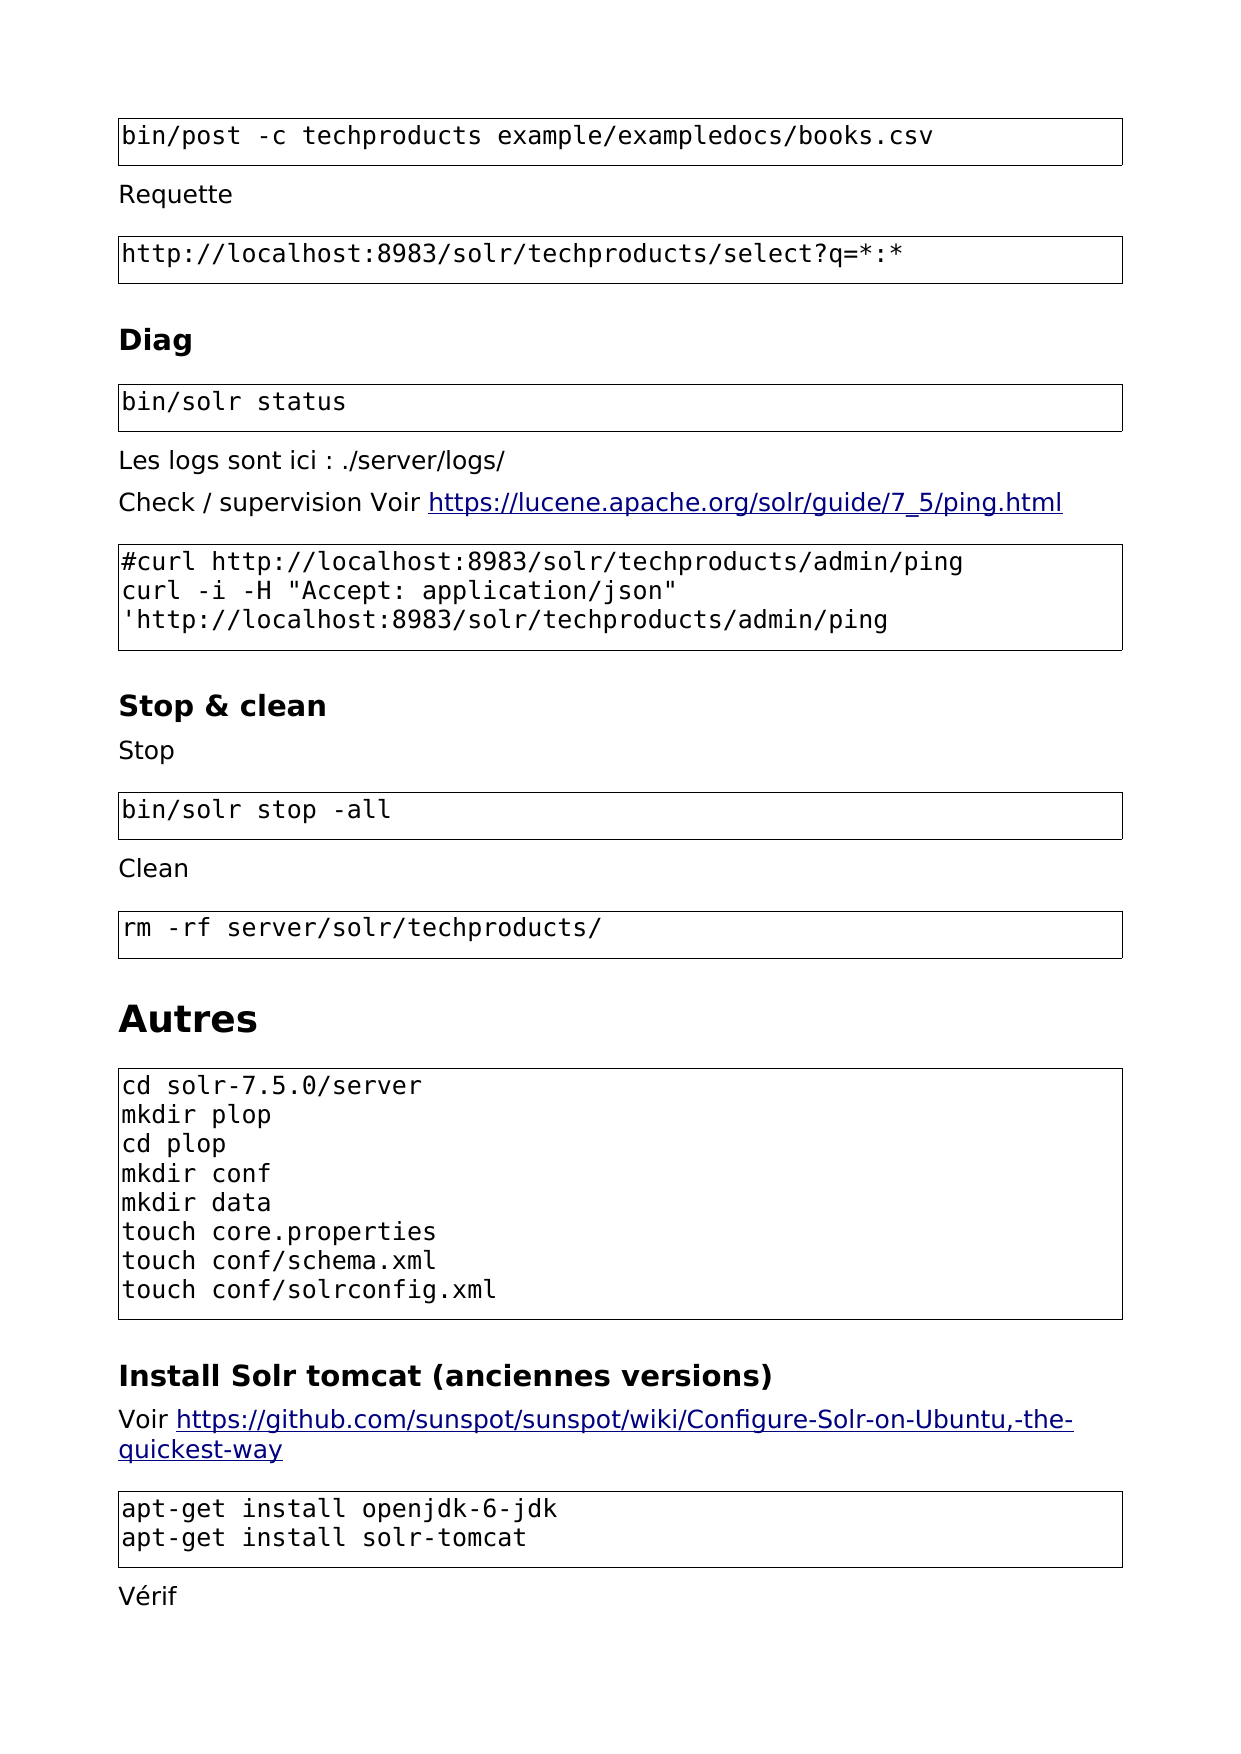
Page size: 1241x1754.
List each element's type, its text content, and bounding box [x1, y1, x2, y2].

subtitle Install Solr tomcat (anciennes versions) [118, 1359, 1122, 1393]
text Stop [118, 736, 1122, 765]
table_header #curl http://localhost:8983/solr/techproducts/admin/ping curl -i -H "Accept: application/json" 'http://localhost:8983/solr/techproducts/admin/ping [119, 545, 1122, 649]
text Vérif [118, 1582, 1122, 1611]
table_header bin/solr status [119, 385, 1122, 431]
text Check / supervision Voir https://lucene.apache.org/solr/guide/7_5/ping.html [118, 488, 1122, 517]
table_header cd solr-7.5.0/server mkdir plop cd plop mkdir conf mkdir data touch core.properties touch conf/schema.xml touch conf/solrconfig.xml [119, 1069, 1122, 1319]
text Requette [118, 180, 1122, 209]
table_header bin/post -c techproducts example/exampledocs/books.csv [119, 119, 1122, 165]
text Les logs sont ici : ./server/logs/ [118, 446, 1122, 475]
subtitle Stop & clean [118, 689, 1122, 723]
text Clean [118, 854, 1122, 883]
table_header http://localhost:8983/solr/techproducts/select?q=*:* [119, 237, 1122, 283]
table_header apt-get install openjdk-6-jdk apt-get install solr-tomcat [119, 1492, 1122, 1567]
text Voir https://github.com/sunspot/sunspot/wiki/Configure-Solr-on-Ubuntu,-the-quickest-way [118, 1406, 1122, 1464]
subtitle Diag [118, 323, 1122, 357]
table_header rm -rf server/solr/techproducts/ [119, 912, 1122, 957]
table_header bin/solr stop -all [119, 793, 1122, 839]
subtitle Autres [118, 997, 1122, 1041]
